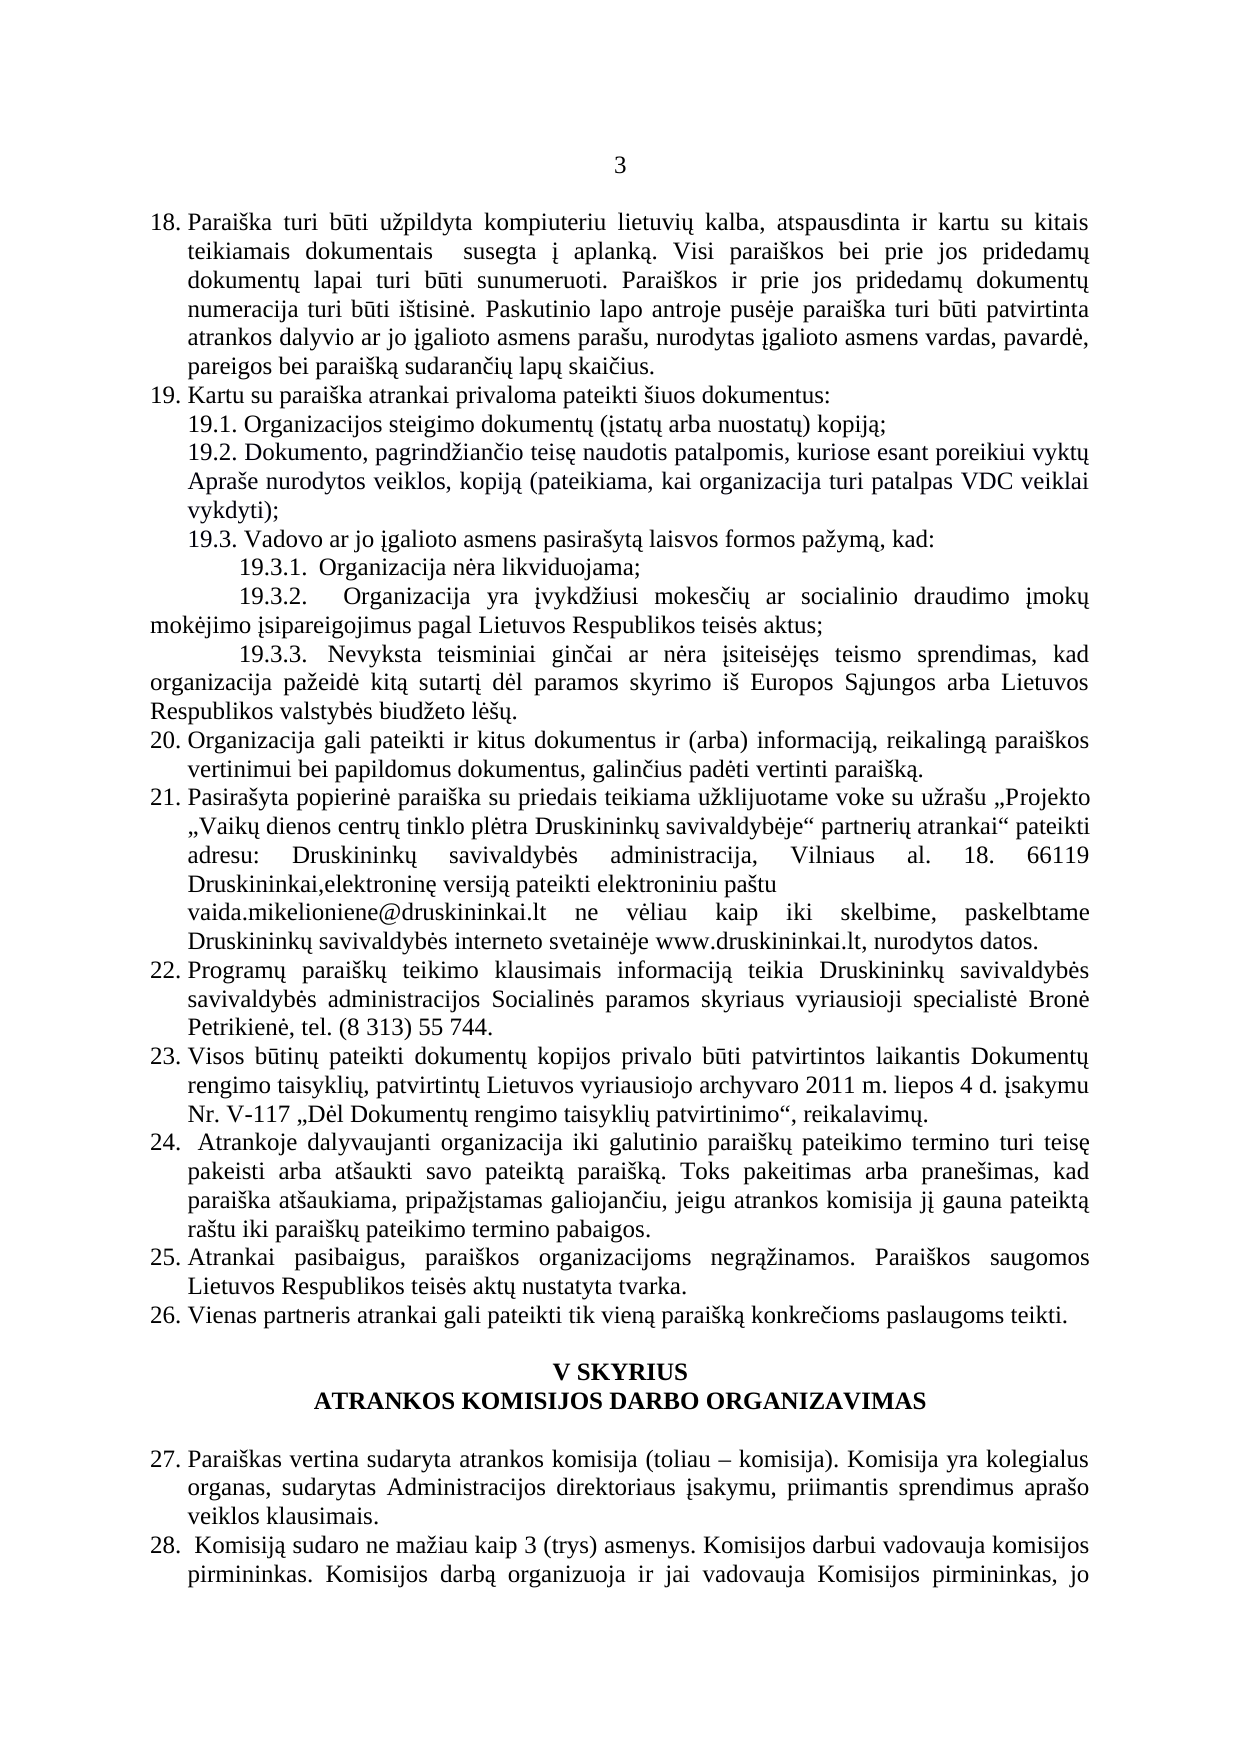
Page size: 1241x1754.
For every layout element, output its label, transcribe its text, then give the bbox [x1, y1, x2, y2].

text 19.2. Dokumento, pagrindžiančio teisę naudotis patalpomis, kuriose esant poreikiui vyktų Apraše nurodytos veiklos, kopiją (pateikiama, kai organizacija turi patalpas VDC veiklai vykdyti); [187, 437, 1090, 524]
text 19. Kartu su paraiška atrankai privaloma pateikti šiuos dokumentus: [150, 380, 1090, 409]
text vaida.mikelioniene@druskininkai.lt ne vėliau kaip iki skelbime, paskelbtame Druskininkų savivaldybės interneto svetainėje www.druskininkai.lt, nurodytos datos. [187, 897, 1090, 955]
text 27. Paraiškas vertina sudaryta atrankos komisija (toliau – komisija). Komisija yra kolegialus organas, sudarytas Administracijos direktoriaus įsakymu, priimantis sprendimus aprašo veiklos klausimais. [150, 1444, 1090, 1530]
text 19.3.3. Nevyksta teisminiai ginčai ar nėra įsiteisėjęs teismo sprendimas, kad organizacija pažeidė kitą sutartį dėl paramos skyrimo iš Europos Sąjungos arba Lietuvos Respublikos valstybės biudžeto lėšų. [150, 639, 1090, 725]
text 25. Atrankai pasibaigus, paraiškos organizacijoms negrąžinamos. Paraiškos saugomos Lietuvos Respublikos teisės aktų nustatyta tvarka. [150, 1242, 1090, 1300]
text 23. Visos būtinų pateikti dokumentų kopijos privalo būti patvirtintos laikantis Dokumentų rengimo taisyklių, patvirtintų Lietuvos vyriausiojo archyvaro 2011 m. liepos 4 d. įsakymu Nr. V-117 „Dėl Dokumentų rengimo taisyklių patvirtinimo“, reikalavimų. [150, 1041, 1090, 1127]
text 19.3.2. Organizacija yra įvykdžiusi mokesčių ar socialinio draudimo įmokų mokėjimo įsipareigojimus pagal Lietuvos Respublikos teisės aktus; [150, 581, 1090, 639]
text 19.3.1. Organizacija nėra likviduojama; [150, 552, 1090, 581]
text 20. Organizacija gali pateikti ir kitus dokumentus ir (arba) informaciją, reikalingą paraiškos vertinimui bei papildomus dokumentus, galinčius padėti vertinti paraišką. [150, 725, 1090, 782]
text 28. Komisiją sudaro ne mažiau kaip 3 (trys) asmenys. Komisijos darbui vadovauja komisijos pirmininkas. Komisijos darbą organizuoja ir jai vadovauja Komisijos pirmininkas, jo [150, 1530, 1090, 1587]
text 26. Vienas partneris atrankai gali pateikti tik vieną paraišką konkrečioms paslaugoms teikti. [150, 1300, 1090, 1329]
text 18. Paraiška turi būti užpildyta kompiuteriu lietuvių kalba, atspausdinta ir kartu su kitais teikiamais dokumentais susegta į aplanką. Visi paraiškos bei prie jos pridedamų dokumentų lapai turi būti sunumeruoti. Paraiškos ir prie jos pridedamų dokumentų numeracija turi būti ištisinė. Paskutinio lapo antroje pusėje paraiška turi būti patvirtinta atrankos dalyvio ar jo įgalioto asmens parašu, nurodytas įgalioto asmens vardas, pavardė, pareigos bei paraišką sudarančių lapų skaičius. [150, 207, 1090, 380]
text ATRANKOS KOMISIJOS DARBO ORGANIZAVIMAS [150, 1386, 1090, 1415]
text 22. Programų paraiškų teikimo klausimais informaciją teikia Druskininkų savivaldybės savivaldybės administracijos Socialinės paramos skyriaus vyriausioji specialistė Bronė Petrikienė, tel. (8 313) 55 744. [150, 955, 1090, 1041]
text 24. Atrankoje dalyvaujanti organizacija iki galutinio paraiškų pateikimo termino turi teisę pakeisti arba atšaukti savo pateiktą paraišką. Toks pakeitimas arba pranešimas, kad paraiška atšaukiama, pripažįstamas galiojančiu, jeigu atrankos komisija jį gauna pateiktą raštu iki paraiškų pateikimo termino pabaigos. [150, 1127, 1090, 1242]
text 19.3. Vadovo ar jo įgalioto asmens pasirašytą laisvos formos pažymą, kad: [187, 524, 1090, 552]
text V SKYRIUS [150, 1357, 1090, 1386]
text 21. Pasirašyta popierinė paraiška su priedais teikiama užklijuotame voke su užrašu „Projekto „Vaikų dienos centrų tinklo plėtra Druskininkų savivaldybėje“ partnerių atrankai“ pateikti adresu: Druskininkų savivaldybės administracija, Vilniaus al. 18. 66119 Druskininkai,elektroninę versiją pateikti elektroniniu paštu [150, 782, 1090, 897]
text 19.1. Organizacijos steigimo dokumentų (įstatų arba nuostatų) kopiją; [187, 409, 1090, 437]
